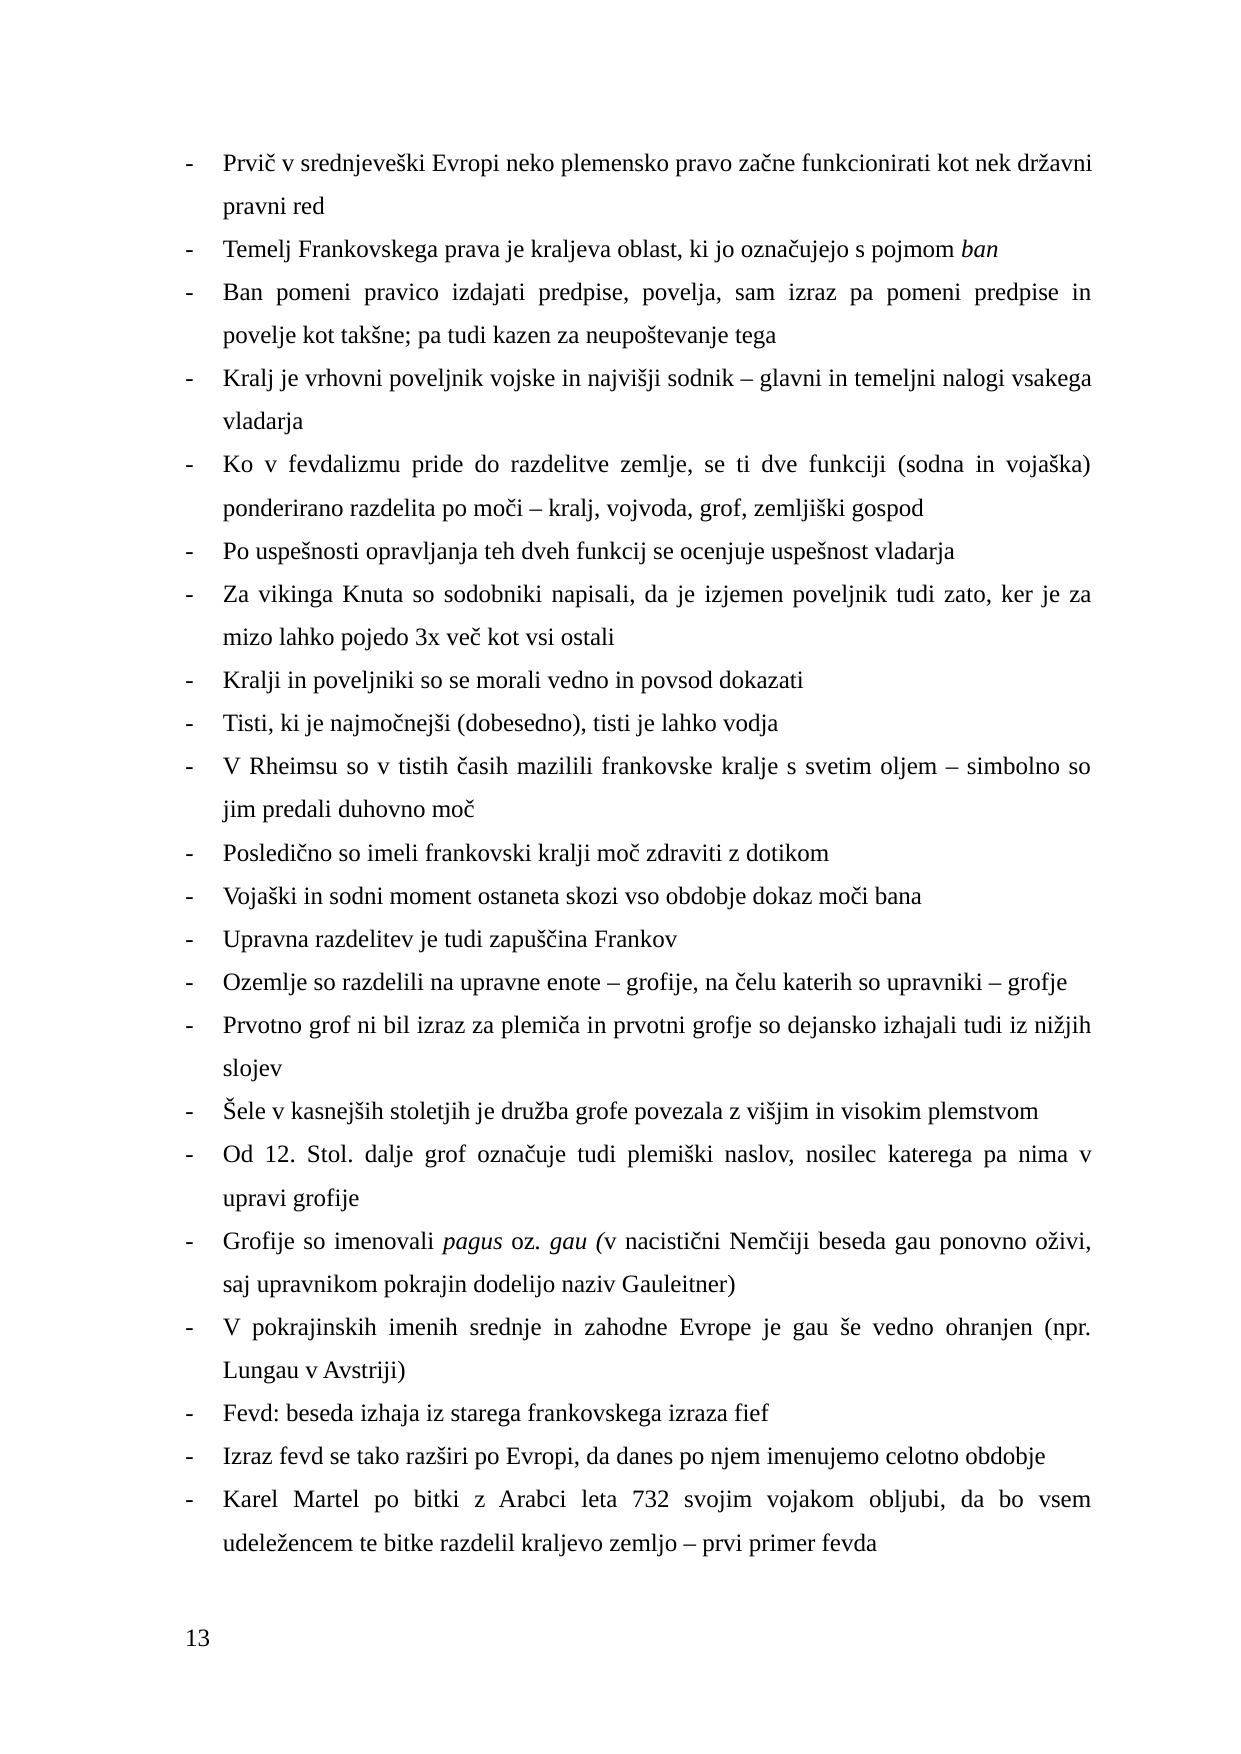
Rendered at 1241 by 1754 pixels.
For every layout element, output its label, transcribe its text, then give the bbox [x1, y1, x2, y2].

list Kralji in poveljniki so se morali vedno in povsod dokazati [185, 665, 1093, 694]
list Ozemlje so razdelili na upravne enote – grofije, na čelu katerih so upravniki – grofje [185, 967, 1093, 996]
list Karel Martel po bitki z Arabci leta 732 svojim vojakom obljubi, da bo vsem udeležencem te bitke razdelil kraljevo zemljo – prvi primer fevda [185, 1484, 1093, 1556]
list Temelj Frankovskega prava je kraljeva oblast, ki jo označujejo s pojmom ban [185, 234, 1093, 263]
list Prvotno grof ni bil izraz za plemiča in prvotni grofje so dejansko izhajali tudi iz nižjih slojev [185, 1010, 1093, 1082]
list V pokrajinskih imenih srednje in zahodne Evrope je gau še vedno ohranjen (npr. Lungau v Avstriji) [185, 1312, 1093, 1384]
list Izraz fevd se tako razširi po Evropi, da danes po njem imenujemo celotno obdobje [185, 1441, 1093, 1470]
list Vojaški in sodni moment ostaneta skozi vso obdobje dokaz moči bana [185, 881, 1093, 909]
list Upravna razdelitev je tudi zapuščina Frankov [185, 924, 1093, 953]
list Kralj je vrhovni poveljnik vojske in najvišji sodnik – glavni in temeljni nalogi vsakega vladarja [185, 363, 1093, 435]
list Ko v fevdalizmu pride do razdelitve zemlje, se ti dve funkciji (sodna in vojaška) ponderirano razdelita po moči – kralj, vojvoda, grof, zemljiški gospod [185, 449, 1093, 521]
list Po uspešnosti opravljanja teh dveh funkcij se ocenjuje uspešnost vladarja [185, 536, 1093, 564]
list V Rheimsu so v tistih časih mazilili frankovske kralje s svetim oljem – simbolno so jim predali duhovno moč [185, 751, 1093, 823]
list Od 12. Stol. dalje grof označuje tudi plemiški naslov, nosilec katerega pa nima v upravi grofije [185, 1139, 1093, 1211]
list Šele v kasnejših stoletjih je družba grofe povezala z višjim in visokim plemstvom [185, 1096, 1093, 1125]
list Fevd: beseda izhaja iz starega frankovskega izraza fief [185, 1398, 1093, 1427]
list Tisti, ki je najmočnejši (dobesedno), tisti je lahko vodja [185, 708, 1093, 737]
list Posledično so imeli frankovski kralji moč zdraviti z dotikom [185, 838, 1093, 866]
list Prvič v srednjeveški Evropi neko plemensko pravo začne funkcionirati kot nek državni pravni red [185, 148, 1093, 219]
list Grofije so imenovali pagus oz. gau (v nacistični Nemčiji beseda gau ponovno oživi, saj upravnikom pokrajin dodelijo naziv Gauleitner) [185, 1226, 1093, 1298]
list Za vikinga Knuta so sodobniki napisali, da je izjemen poveljnik tudi zato, ker je za mizo lahko pojedo 3x več kot vsi ostali [185, 579, 1093, 651]
list Ban pomeni pravico izdajati predpise, povelja, sam izraz pa pomeni predpise in povelje kot takšne; pa tudi kazen za neupoštevanje tega [185, 277, 1093, 349]
